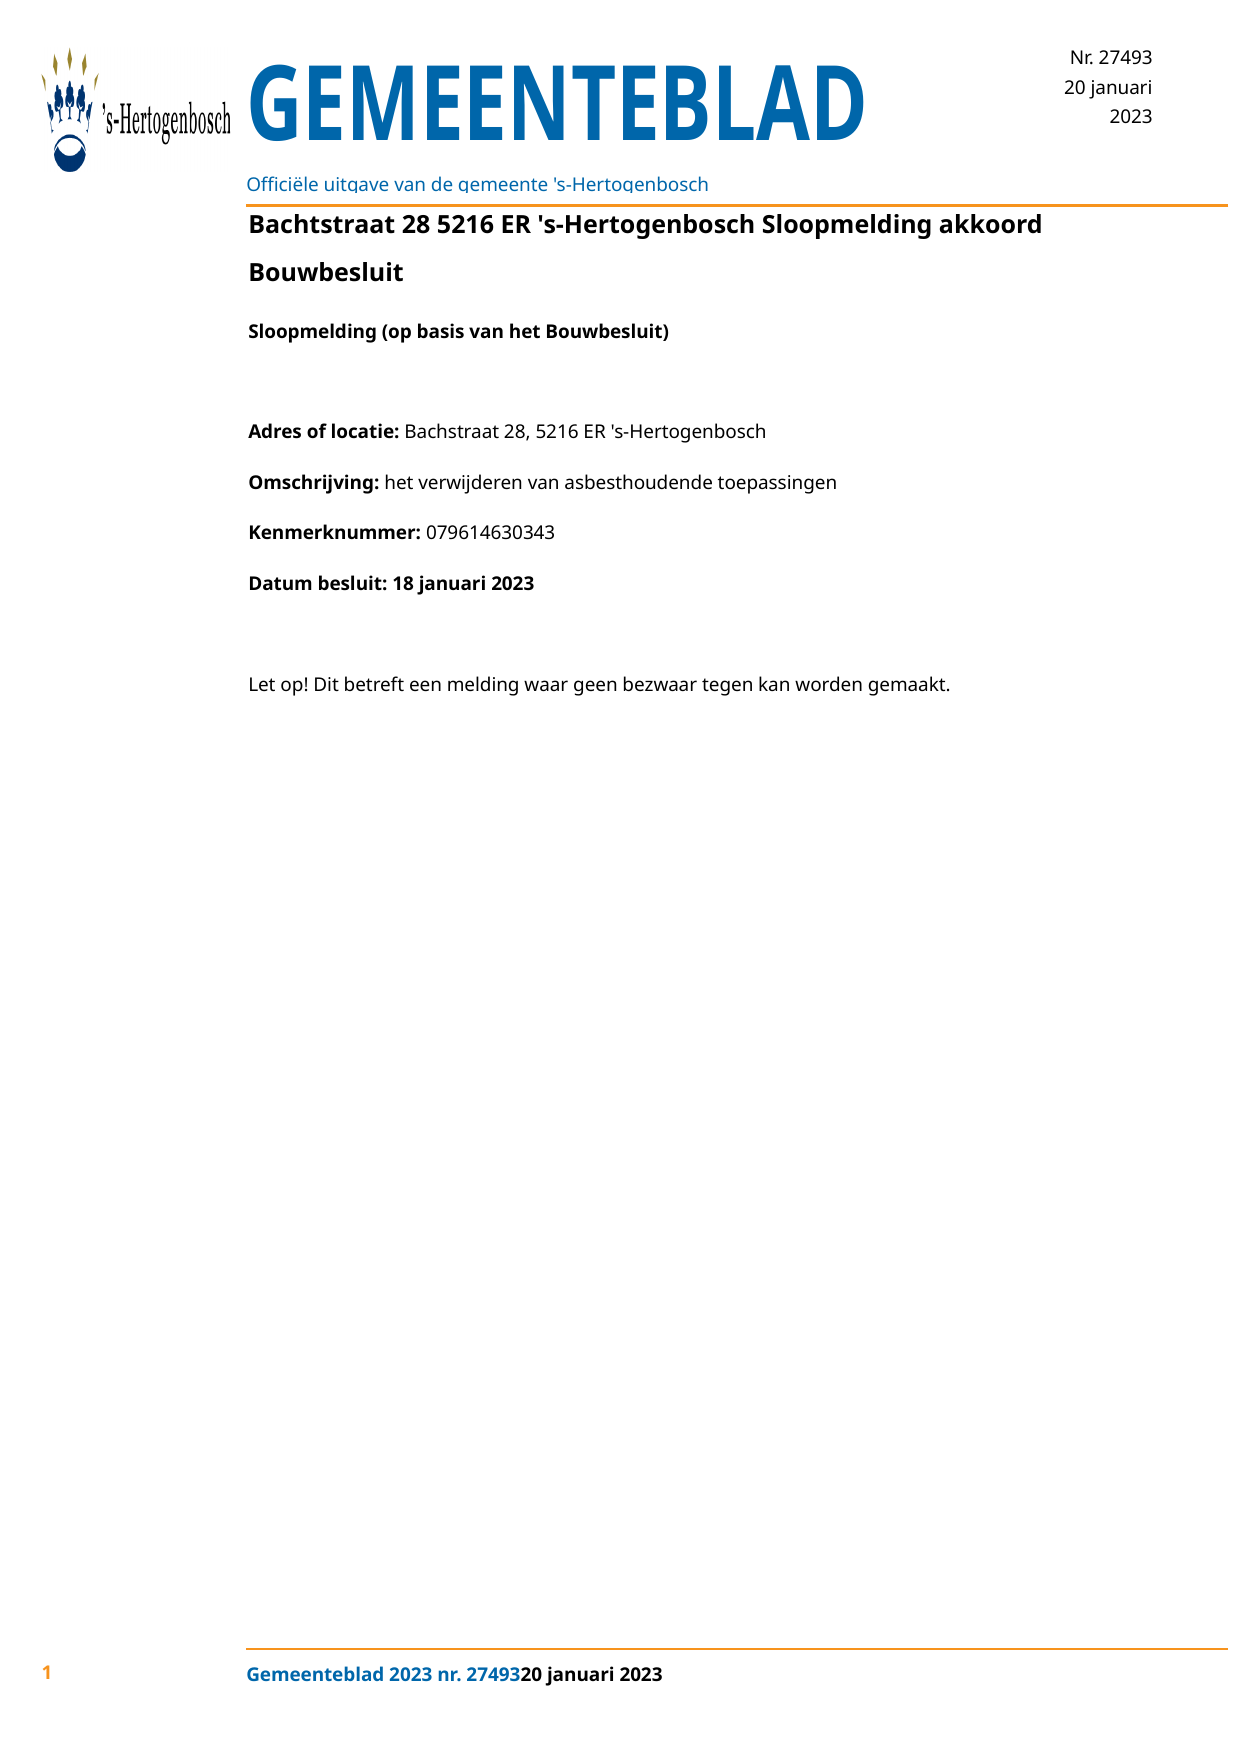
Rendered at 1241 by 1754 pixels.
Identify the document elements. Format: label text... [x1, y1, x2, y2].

text Bachtstraat 28 5216 ER 's-Hertogenbosch Sloopmelding akkoord Bouwbesluit [248, 207, 1152, 288]
text Let op! Dit betreft een melding waar geen bezwaar tegen kan worden gemaakt. [248, 671, 1152, 697]
text Datum besluit: 18 januari 2023 [248, 570, 1152, 596]
picture [41, 47, 231, 172]
text Omschrijving: het verwijderen van asbesthoudende toepassingen [248, 469, 1152, 495]
text Kenmerknummer: 079614630343 [248, 519, 1152, 545]
text Adres of locatie: Bachstraat 28, 5216 ER 's-Hertogenbosch [248, 419, 1152, 444]
text Sloopmelding (op basis van het Bouwbesluit) [248, 318, 1152, 344]
